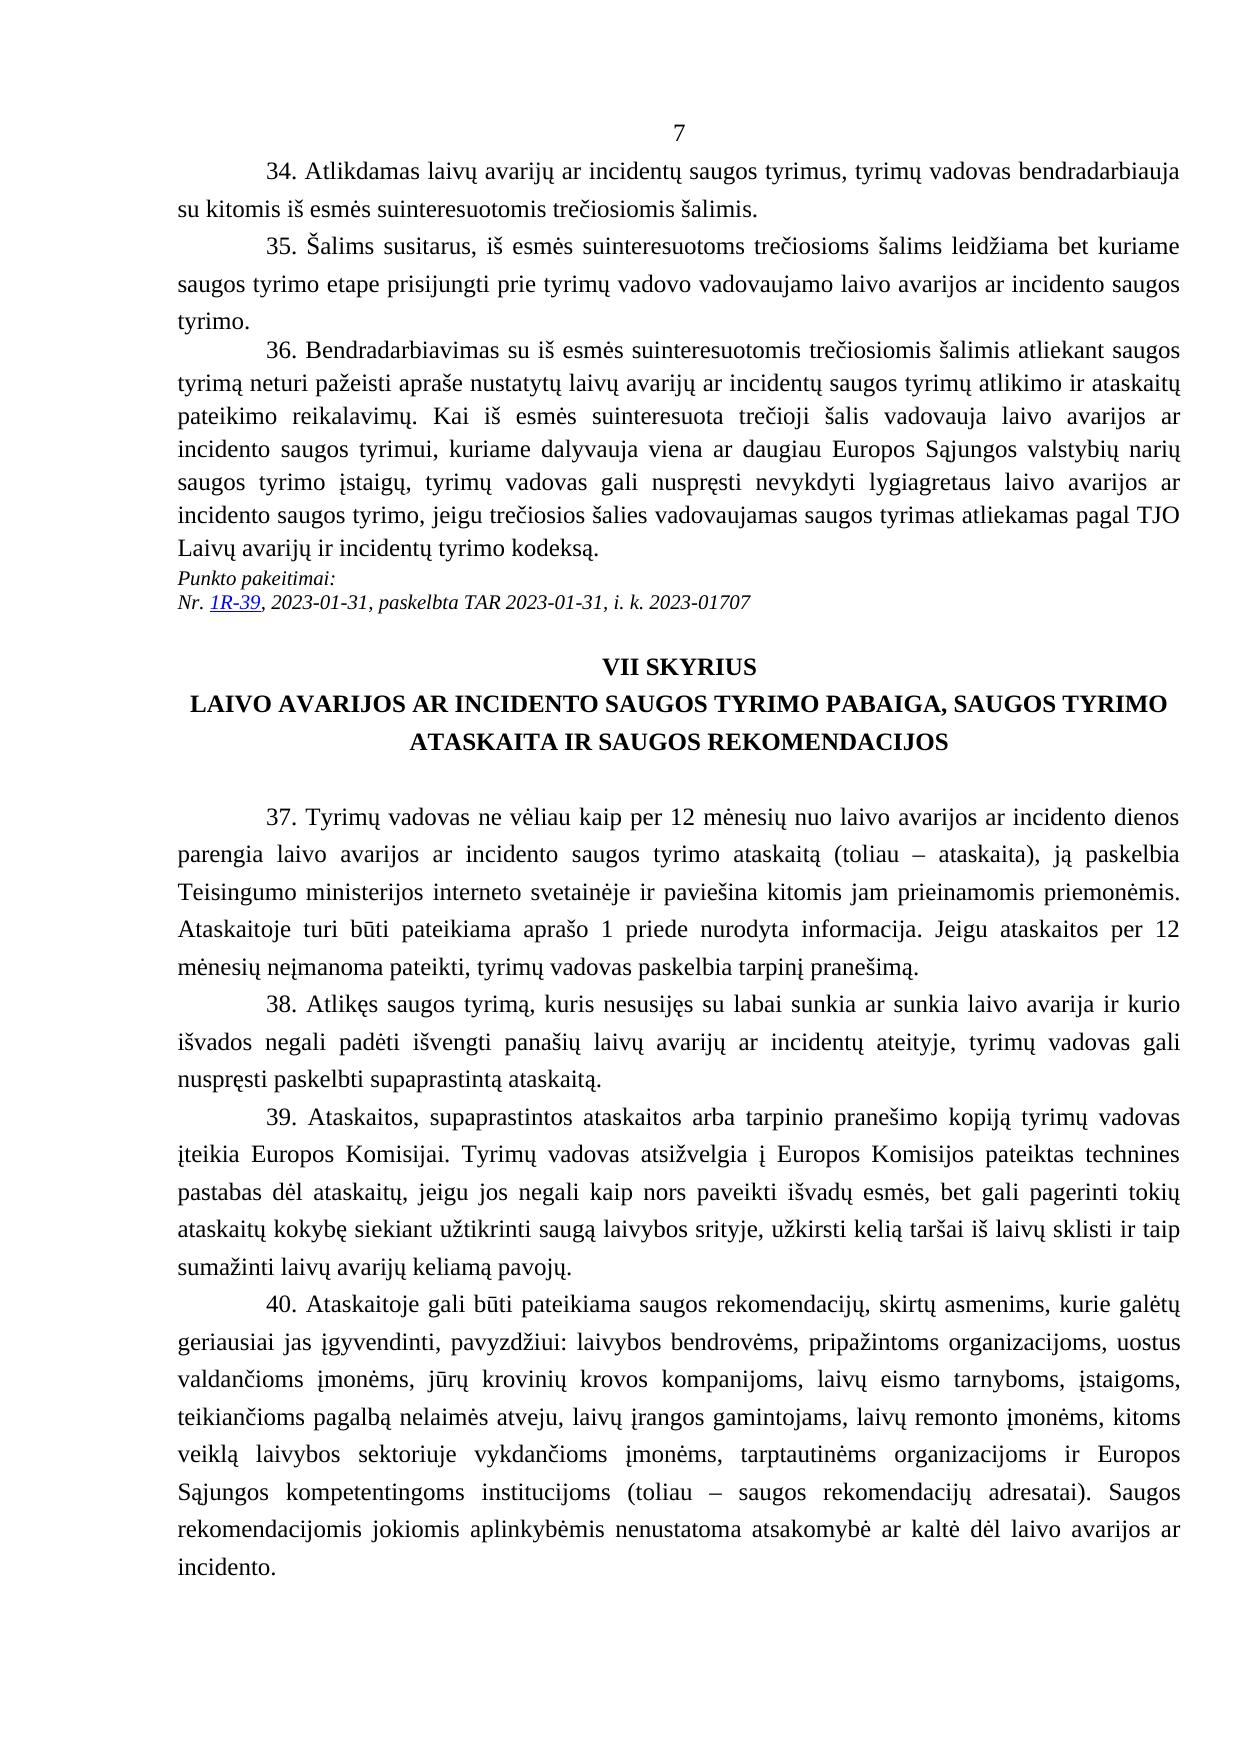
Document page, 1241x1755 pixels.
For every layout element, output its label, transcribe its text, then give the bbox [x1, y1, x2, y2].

text 36. Bendradarbiavimas su iš esmės suinteresuotomis trečiosiomis šalimis atliekant saugos tyrimą neturi pažeisti apraše nustatytų laivų avarijų ar incidentų saugos tyrimų atlikimo ir ataskaitų pateikimo reikalavimų. Kai iš esmės suinteresuota trečioji šalis vadovauja laivo avarijos ar incidento saugos tyrimui, kuriame dalyvauja viena ar daugiau Europos Sąjungos valstybių narių saugos tyrimo įstaigų, tyrimų vadovas gali nuspręsti nevykdyti lygiagretaus laivo avarijos ar incidento saugos tyrimo, jeigu trečiosios šalies vadovaujamas saugos tyrimas atliekamas pagal TJO Laivų avarijų ir incidentų tyrimo kodeksą. [177, 335, 1181, 562]
text 34. Atlikdamas laivų avarijų ar incidentų saugos tyrimus, tyrimų vadovas bendradarbiauja su kitomis iš esmės suinteresuotomis trečiosiomis šalimis. [177, 148, 1181, 223]
text 39. Ataskaitos, supaprastintos ataskaitos arba tarpinio pranešimo kopiją tyrimų vadovas įteikia Europos Komisijai. Tyrimų vadovas atsižvelgia į Europos Komisijos pateiktas technines pastabas dėl ataskaitų, jeigu jos negali kaip nors paveikti išvadų esmės, bet gali pagerinti tokių ataskaitų kokybę siekiant užtikrinti saugą laivybos srityje, užkirsti kelią taršai iš laivų sklisti ir taip sumažinti laivų avarijų keliamą pavojų. [177, 1093, 1181, 1281]
text VII SKYRIUS [177, 643, 1181, 681]
text 38. Atlikęs saugos tyrimą, kuris nesusijęs su labai sunkia ar sunkia laivo avarija ir kurio išvados negali padėti išvengti panašių laivų avarijų ar incidentų ateityje, tyrimų vadovas gali nuspręsti paskelbti supaprastintą ataskaitą. [177, 981, 1181, 1093]
text 35. Šalims susitarus, iš esmės suinteresuotoms trečiosioms šalims leidžiama bet kuriame saugos tyrimo etape prisijungti prie tyrimų vadovo vadovaujamo laivo avarijos ar incidento saugos tyrimo. [177, 223, 1181, 335]
text Nr. 1R-39, 2023-01-31, paskelbta TAR 2023-01-31, i. k. 2023-01707 [177, 590, 1181, 614]
text 37. Tyrimų vadovas ne vėliau kaip per 12 mėnesių nuo laivo avarijos ar incidento dienos parengia laivo avarijos ar incidento saugos tyrimo ataskaitą (toliau – ataskaita), ją paskelbia Teisingumo ministerijos interneto svetainėje ir paviešina kitomis jam prieinamomis priemonėmis. Ataskaitoje turi būti pateikiama aprašo 1 priede nurodyta informacija. Jeigu ataskaitos per 12 mėnesių neįmanoma pateikti, tyrimų vadovas paskelbia tarpinį pranešimą. [177, 793, 1181, 981]
text Punkto pakeitimai: [177, 566, 1181, 590]
text LAIVO AVARIJOS AR INCIDENTO SAUGOS TYRIMO PABAIGA, SAUGOS TYRIMO ATASKAITA IR SAUGOS REKOMENDACIJOS [177, 681, 1181, 756]
text 40. Ataskaitoje gali būti pateikiama saugos rekomendacijų, skirtų asmenims, kurie galėtų geriausiai jas įgyvendinti, pavyzdžiui: laivybos bendrovėms, pripažintoms organizacijoms, uostus valdančioms įmonėms, jūrų krovinių krovos kompanijoms, laivų eismo tarnyboms, įstaigoms, teikiančioms pagalbą nelaimės atveju, laivų įrangos gamintojams, laivų remonto įmonėms, kitoms veiklą laivybos sektoriuje vykdančioms įmonėms, tarptautinėms organizacijoms ir Europos Sąjungos kompetentingoms institucijoms (toliau – saugos rekomendacijų adresatai). Saugos rekomendacijomis jokiomis aplinkybėmis nenustatoma atsakomybė ar kaltė dėl laivo avarijos ar incidento. [177, 1281, 1181, 1581]
